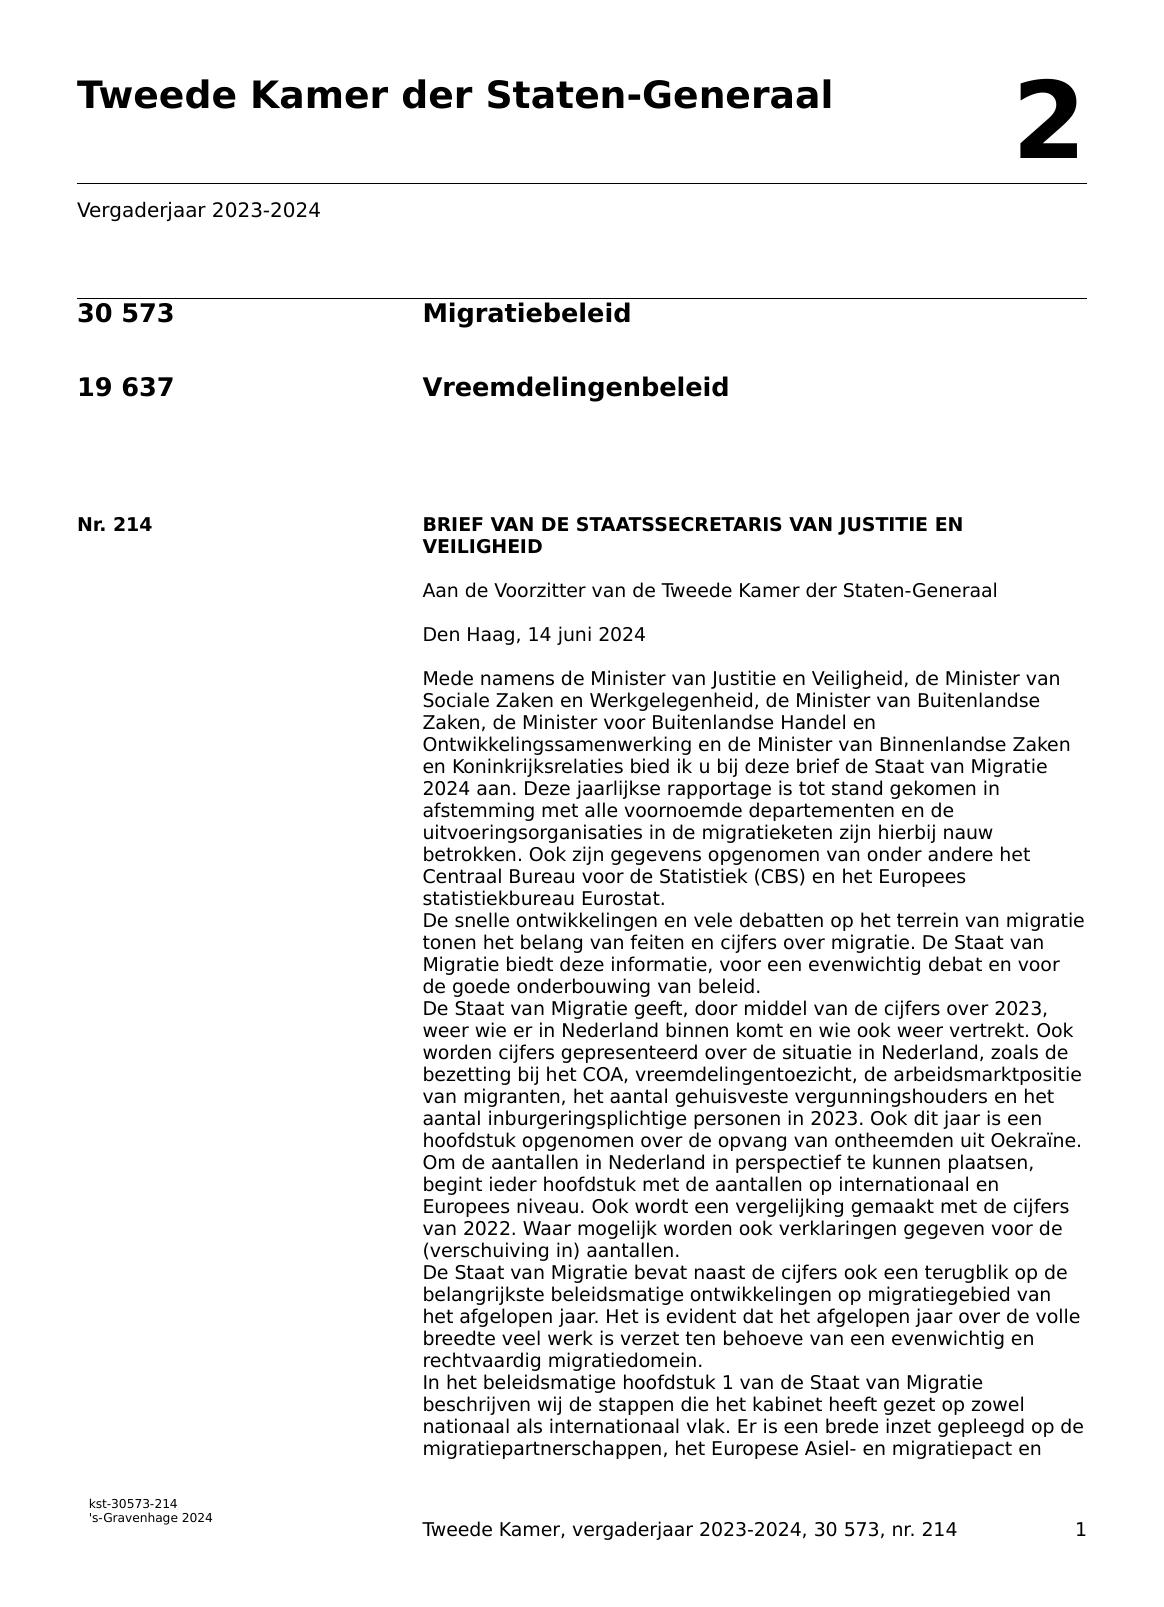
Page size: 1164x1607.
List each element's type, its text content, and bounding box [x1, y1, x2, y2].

table_cell Vergaderjaar 2023-2024 [77, 184, 1087, 298]
text Den Haag, 14 juni 2024 [422, 624, 1087, 646]
text Mede namens de Minister van Justitie en Veiligheid, de Minister van Sociale Zaken en Werkgelegenheid, de Minister van Buitenlandse Zaken, de Minister voor Buitenlandse Handel en Ontwikkelingssamenwerking en de Minister van Binnenlandse Zaken en Koninkrijksrelaties bied ik u bij deze brief de Staat van Migratie 2024 aan. Deze jaarlijkse rapportage is tot stand gekomen in afstemming met alle voornoemde departementen en de uitvoeringsorganisaties in de migratieketen zijn hierbij nauw betrokken. Ook zijn gegevens opgenomen van onder andere het Centraal Bureau voor de Statistiek (CBS) en het Europees statistiekbureau Eurostat. [422, 668, 1087, 910]
text 's-Gravenhage 2024 [88, 1511, 323, 1525]
text De Staat van Migratie geeft, door middel van de cijfers over 2023, weer wie er in Nederland binnen komt en wie ook weer vertrekt. Ook worden cijfers gepresenteerd over de situatie in Nederland, zoals de bezetting bij het COA, vreemdelingentoezicht, de arbeidsmarktpositie van migranten, het aantal gehuisveste vergunningshouders en het aantal inburgeringsplichtige personen in 2023. Ook dit jaar is een hoofdstuk opgenomen over de opvang van ontheemden uit Oekraïne. [422, 998, 1087, 1152]
text Om de aantallen in Nederland in perspectief te kunnen plaatsen, begint ieder hoofdstuk met de aantallen op internationaal en Europees niveau. Ook wordt een vergelijking gemaakt met de cijfers van 2022. Waar mogelijk worden ook verklaringen gegeven voor de (verschuiving in) aantallen. [422, 1152, 1087, 1262]
subtitle 30 573 Migratiebeleid [77, 299, 1087, 329]
table_header 2 [886, 59, 1087, 183]
table_header Tweede Kamer der Staten-Generaal [77, 59, 886, 183]
text In het beleidsmatige hoofdstuk 1 van de Staat van Migratie beschrijven wij de stappen die het kabinet heeft gezet op zowel nationaal als internationaal vlak. Er is een brede inzet gepleegd op de migratiepartnerschappen, het Europese Asiel- en migratiepact en [422, 1372, 1087, 1459]
subtitle 19 637 Vreemdelingenbeleid [77, 373, 1087, 403]
text Aan de Voorzitter van de Tweede Kamer der Staten-Generaal [422, 580, 1087, 602]
subtitle Nr. 214 BRIEF VAN DE STAATSSECRETARIS VAN JUSTITIE EN VEILIGHEID [77, 514, 1087, 558]
text De Staat van Migratie bevat naast de cijfers ook een terugblik op de belangrijkste beleidsmatige ontwikkelingen op migratiegebied van het afgelopen jaar. Het is evident dat het afgelopen jaar over de volle breedte veel werk is verzet ten behoeve van een evenwichtig en rechtvaardig migratiedomein. [422, 1262, 1087, 1372]
text De snelle ontwikkelingen en vele debatten op het terrein van migratie tonen het belang van feiten en cijfers over migratie. De Staat van Migratie biedt deze informatie, voor een evenwichtig debat en voor de goede onderbouwing van beleid. [422, 910, 1087, 998]
text kst-30573-214 [88, 1497, 323, 1511]
